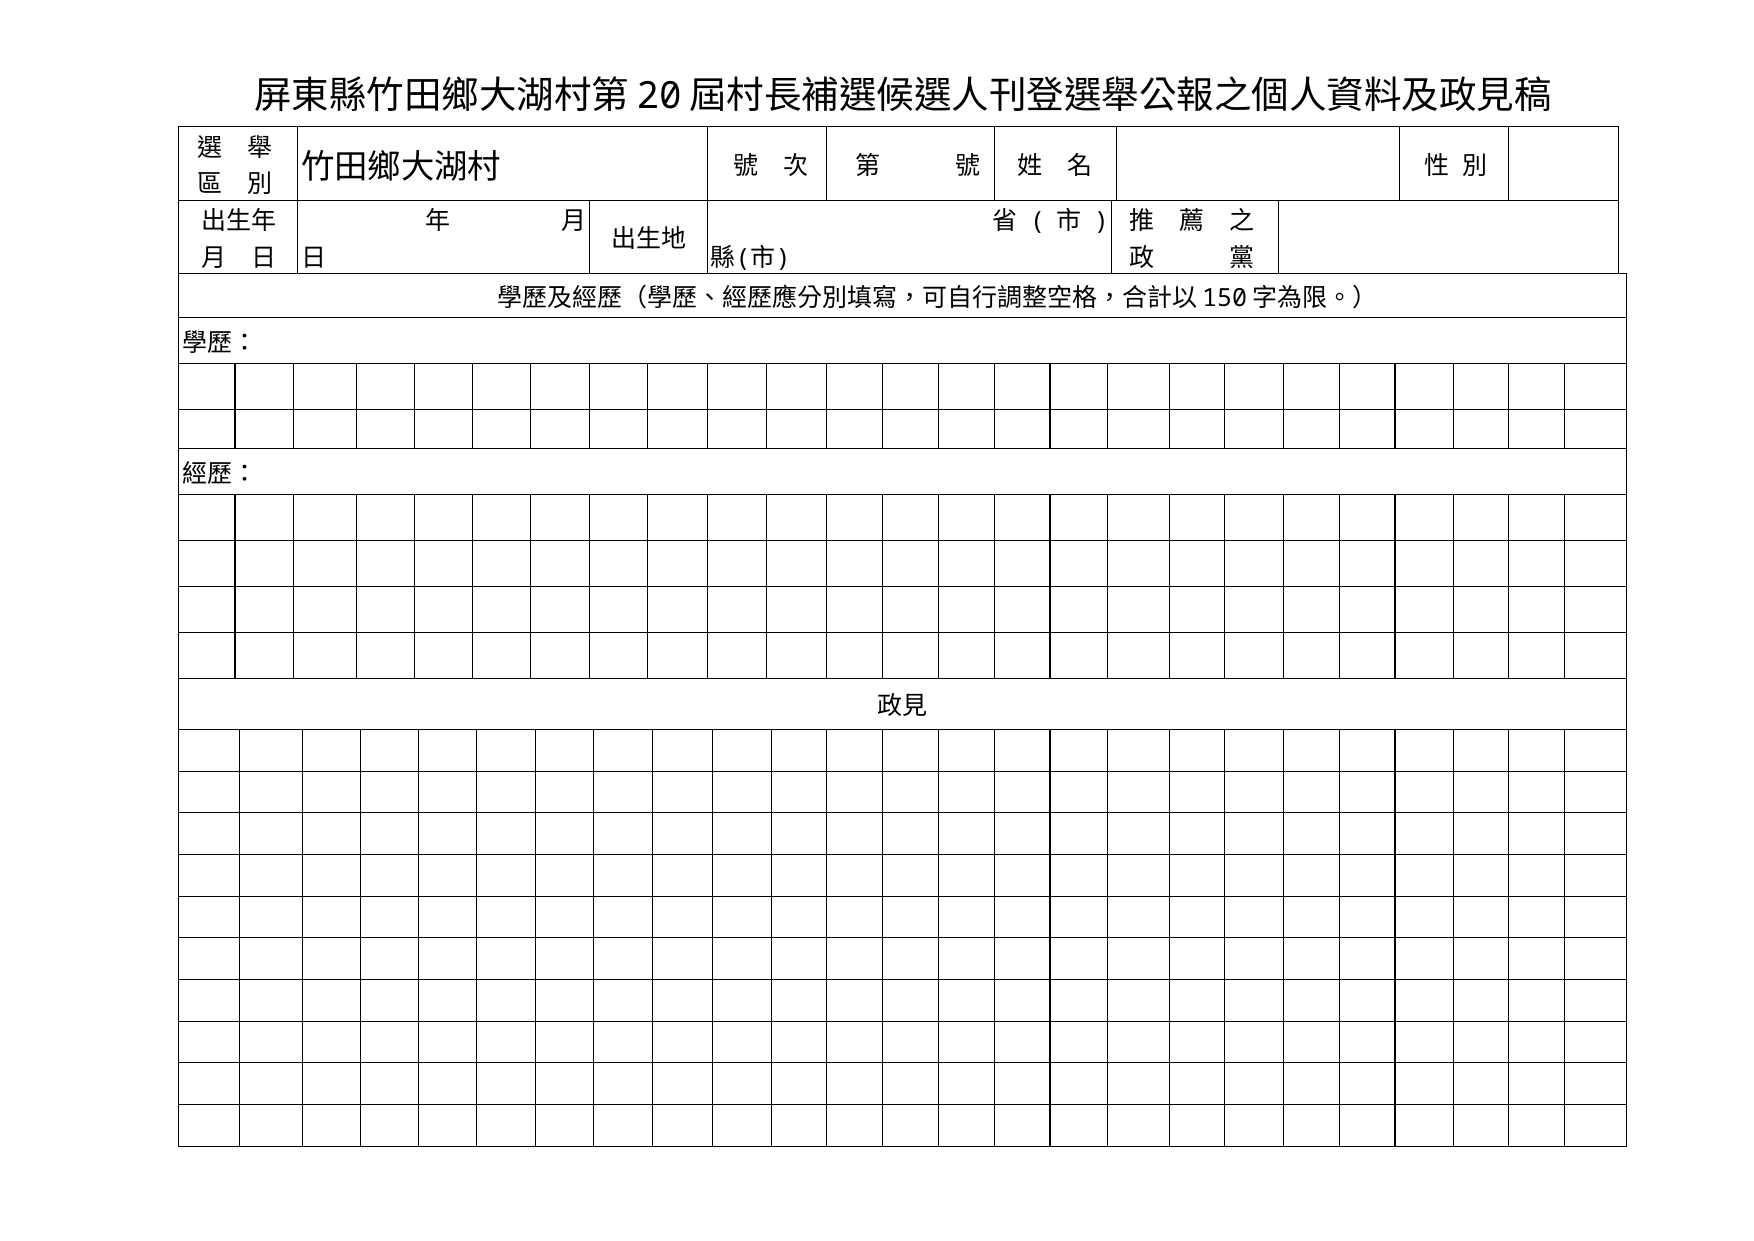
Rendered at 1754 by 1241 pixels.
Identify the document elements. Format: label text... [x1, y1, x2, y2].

table_cell [1108, 813, 1169, 854]
table_cell [1565, 1022, 1626, 1062]
table_cell [883, 1105, 938, 1146]
table_cell [179, 855, 239, 896]
table_cell [1509, 541, 1564, 586]
table_cell [590, 633, 647, 677]
table_cell [1279, 201, 1618, 273]
table_cell [303, 980, 360, 1021]
table_cell [1108, 855, 1169, 896]
table_cell 選 舉 區 別 [179, 127, 297, 200]
table_cell [1619, 200, 1626, 273]
table_cell [827, 938, 882, 979]
table_cell [477, 980, 535, 1021]
table_cell [240, 730, 302, 771]
table_cell [361, 813, 418, 854]
table_cell [594, 1022, 652, 1062]
table_cell [1170, 1022, 1224, 1062]
table_cell [1225, 980, 1283, 1021]
table_cell [536, 980, 593, 1021]
table_cell [708, 633, 766, 677]
table_cell [1396, 980, 1453, 1021]
table_cell [653, 730, 712, 771]
table_header 屏東縣竹田鄉大湖村第20屆村長補選候選人刊登選舉公報之個人資料及政見稿 [179, 59, 1626, 126]
table_cell [1108, 633, 1169, 677]
table_cell [1051, 495, 1107, 540]
table_cell [1225, 813, 1283, 854]
table_cell [939, 364, 994, 409]
table_cell [1225, 410, 1283, 448]
table_cell [240, 1105, 302, 1146]
table_cell [1284, 410, 1339, 448]
table_cell [1051, 813, 1107, 854]
table_cell [179, 633, 234, 677]
table_cell [179, 410, 234, 448]
table_cell [939, 730, 994, 771]
table_cell [883, 855, 938, 896]
table_cell [240, 938, 302, 979]
table_cell [827, 813, 882, 854]
table_cell [883, 364, 938, 409]
table_cell [1170, 1105, 1224, 1146]
table_cell [1284, 772, 1339, 812]
table_cell [419, 897, 476, 937]
table_cell 第 號 [827, 127, 994, 200]
table_cell [1454, 1063, 1508, 1104]
table_cell [1340, 410, 1394, 448]
table_cell [1284, 980, 1339, 1021]
table_cell [236, 633, 293, 677]
table_cell [1396, 938, 1453, 979]
table_cell [1284, 730, 1339, 771]
table_cell [240, 855, 302, 896]
table_cell [1108, 772, 1169, 812]
table_cell [357, 541, 414, 586]
table_cell [1225, 1063, 1283, 1104]
table_cell [1225, 1105, 1283, 1146]
table_cell [1051, 730, 1107, 771]
table_cell [1509, 364, 1564, 409]
table_cell [1509, 897, 1564, 937]
table_cell [594, 938, 652, 979]
table_cell [590, 364, 647, 409]
table_cell [531, 633, 589, 677]
table_cell [1509, 855, 1564, 896]
table_cell [361, 1063, 418, 1104]
table_cell [939, 855, 994, 896]
table_cell [590, 495, 647, 540]
table_cell [883, 587, 938, 632]
table_cell [477, 813, 535, 854]
table_cell [883, 938, 938, 979]
table_cell [767, 495, 826, 540]
table_cell [772, 897, 826, 937]
table_cell [1340, 541, 1394, 586]
table_cell 出生地 [590, 201, 707, 273]
table_cell [1340, 587, 1394, 632]
table_cell 年 月 日 [298, 201, 589, 273]
table_cell [240, 980, 302, 1021]
table_cell [1170, 730, 1224, 771]
table_cell [767, 633, 826, 677]
table_cell [1565, 813, 1626, 854]
table_cell [240, 813, 302, 854]
table_cell [883, 410, 938, 448]
table_cell [1454, 541, 1508, 586]
table_cell [1565, 541, 1626, 586]
table_cell [648, 364, 707, 409]
table_cell [1396, 855, 1453, 896]
table_cell [1170, 587, 1224, 632]
table_cell [1108, 495, 1169, 540]
table_cell [1170, 410, 1224, 448]
table_cell [294, 541, 356, 586]
table_cell [827, 364, 882, 409]
table_cell [995, 772, 1049, 812]
table_cell [1396, 730, 1453, 771]
table_cell [995, 813, 1049, 854]
table_cell [1051, 633, 1107, 677]
table_cell [1565, 587, 1626, 632]
table_cell [995, 938, 1049, 979]
table_cell [1454, 633, 1508, 677]
table_cell [303, 772, 360, 812]
table_cell [303, 1105, 360, 1146]
table_cell [419, 772, 476, 812]
table_cell [294, 633, 356, 677]
table_cell [357, 410, 414, 448]
table_cell [772, 855, 826, 896]
table_cell [1454, 938, 1508, 979]
table_cell [419, 938, 476, 979]
table_cell [827, 495, 882, 540]
table_cell [827, 897, 882, 937]
table_cell [419, 730, 476, 771]
table_cell [827, 541, 882, 586]
table_cell [1565, 364, 1626, 409]
table_cell [883, 495, 938, 540]
table_cell [1509, 633, 1564, 677]
table_cell [1340, 730, 1394, 771]
table_cell [1170, 633, 1224, 677]
table_cell [1565, 855, 1626, 896]
table_cell [594, 1063, 652, 1104]
table_cell [1284, 633, 1339, 677]
table_cell [1284, 364, 1339, 409]
table_cell [939, 980, 994, 1021]
table_cell [419, 980, 476, 1021]
table_cell [1284, 1105, 1339, 1146]
table_cell [303, 1063, 360, 1104]
table_cell [1454, 897, 1508, 937]
table_cell [1284, 938, 1339, 979]
table_cell [1051, 980, 1107, 1021]
table_cell [477, 1105, 535, 1146]
table_cell [473, 364, 530, 409]
table_cell [653, 1063, 712, 1104]
table_cell [536, 813, 593, 854]
table_cell [1565, 897, 1626, 937]
table_cell [883, 980, 938, 1021]
table_cell [883, 1022, 938, 1062]
table_cell [477, 1063, 535, 1104]
table_cell [1340, 897, 1394, 937]
table_cell [361, 1105, 418, 1146]
table_cell [536, 772, 593, 812]
table_cell [713, 730, 771, 771]
table_cell [708, 541, 766, 586]
table_cell [883, 772, 938, 812]
table_cell [772, 772, 826, 812]
table_cell [648, 495, 707, 540]
table_cell [179, 730, 239, 771]
table_cell [1284, 855, 1339, 896]
table_cell [179, 897, 239, 937]
table_cell [1051, 364, 1107, 409]
table_cell [1108, 1063, 1169, 1104]
table_cell [1396, 1022, 1453, 1062]
table_cell [767, 541, 826, 586]
table_cell [236, 495, 293, 540]
table_cell [1396, 772, 1453, 812]
table_cell [1396, 541, 1453, 586]
table_cell [594, 772, 652, 812]
table_cell [1396, 410, 1453, 448]
table_cell [361, 980, 418, 1021]
table_cell [415, 495, 472, 540]
table_cell [1051, 410, 1107, 448]
table_cell [1454, 855, 1508, 896]
table_cell [303, 855, 360, 896]
table_cell [1170, 938, 1224, 979]
table_cell [708, 364, 766, 409]
table_cell [1284, 813, 1339, 854]
table_cell [1565, 730, 1626, 771]
table_cell [995, 897, 1049, 937]
table_cell [1225, 938, 1283, 979]
table_cell [939, 897, 994, 937]
table_cell [939, 495, 994, 540]
table_cell 性 別 [1400, 127, 1508, 200]
table_cell [939, 541, 994, 586]
table_cell 姓 名 [995, 127, 1116, 200]
table_cell [653, 938, 712, 979]
table_cell [179, 772, 239, 812]
table_cell [477, 897, 535, 937]
table_cell 省(市) 縣(市) [708, 201, 1111, 273]
table_cell [1051, 855, 1107, 896]
table_cell [419, 855, 476, 896]
table_cell [713, 1105, 771, 1146]
table_cell [531, 364, 589, 409]
table_cell [713, 855, 771, 896]
table_cell 政見 [179, 679, 1626, 729]
table_cell [939, 633, 994, 677]
table_cell [1225, 587, 1283, 632]
table_cell [772, 938, 826, 979]
table_cell [357, 633, 414, 677]
table_cell [179, 1063, 239, 1104]
table_cell [1454, 772, 1508, 812]
table_cell [240, 772, 302, 812]
table_cell [1340, 633, 1394, 677]
table_cell [1284, 1022, 1339, 1062]
table_cell [179, 495, 234, 540]
table_cell [240, 897, 302, 937]
table_cell [477, 772, 535, 812]
table_cell [1396, 633, 1453, 677]
table_cell [1509, 772, 1564, 812]
table_cell [536, 730, 593, 771]
table_cell [415, 410, 472, 448]
table_cell [294, 495, 356, 540]
table_cell [827, 1022, 882, 1062]
table_cell [883, 541, 938, 586]
table_cell [939, 938, 994, 979]
table_cell [1340, 1063, 1394, 1104]
table_cell [1284, 1063, 1339, 1104]
table_cell [1170, 855, 1224, 896]
table_cell [995, 1105, 1049, 1146]
table_cell [1509, 730, 1564, 771]
table_cell [236, 410, 293, 448]
table_cell [1565, 633, 1626, 677]
table_cell [1396, 1063, 1453, 1104]
table_cell [1170, 813, 1224, 854]
table_cell [179, 813, 239, 854]
table_cell [1051, 772, 1107, 812]
table_cell 學歷： [179, 318, 1626, 363]
table_cell [531, 495, 589, 540]
table_cell [995, 730, 1049, 771]
table_cell [767, 410, 826, 448]
table_cell 竹田鄉大湖村 [298, 127, 707, 200]
table_cell [772, 980, 826, 1021]
table_cell [594, 855, 652, 896]
table_cell [1454, 1105, 1508, 1146]
table_cell [1108, 938, 1169, 979]
table_cell [1454, 410, 1508, 448]
table_cell 推 薦 之 政 黨 [1112, 201, 1278, 273]
table_cell [1509, 980, 1564, 1021]
table_cell [240, 1063, 302, 1104]
table_cell [415, 541, 472, 586]
table_cell [357, 587, 414, 632]
table_cell [995, 541, 1049, 586]
table_cell [1454, 813, 1508, 854]
table_cell [294, 364, 356, 409]
table_cell [1565, 980, 1626, 1021]
table_cell [1509, 495, 1564, 540]
table_cell [1051, 587, 1107, 632]
table_cell [179, 541, 234, 586]
table_cell [767, 364, 826, 409]
table_cell [883, 813, 938, 854]
table_cell [883, 730, 938, 771]
table_cell [1051, 938, 1107, 979]
table_cell [653, 1022, 712, 1062]
table_cell [590, 410, 647, 448]
table_cell [1509, 813, 1564, 854]
table_cell [995, 1022, 1049, 1062]
table_cell [536, 1022, 593, 1062]
table_cell [1108, 410, 1169, 448]
table_cell [995, 633, 1049, 677]
table_cell [1108, 1022, 1169, 1062]
table_cell [772, 1022, 826, 1062]
table_cell [240, 1022, 302, 1062]
table_cell [531, 541, 589, 586]
table_cell [531, 410, 589, 448]
table_cell [1509, 1022, 1564, 1062]
table_cell [648, 541, 707, 586]
table_cell [1051, 1063, 1107, 1104]
table_cell [1509, 938, 1564, 979]
table_cell [473, 587, 530, 632]
table_cell [883, 1063, 938, 1104]
table_cell [1225, 897, 1283, 937]
table_cell [1565, 495, 1626, 540]
table_cell [531, 587, 589, 632]
table_cell [995, 1063, 1049, 1104]
table_cell [1509, 587, 1564, 632]
table_cell [708, 410, 766, 448]
table_cell [827, 1063, 882, 1104]
table_cell [1170, 364, 1224, 409]
table_cell [303, 938, 360, 979]
table_cell [1170, 897, 1224, 937]
table_cell [939, 587, 994, 632]
table_cell [594, 730, 652, 771]
table_cell [536, 897, 593, 937]
table_cell [1509, 410, 1564, 448]
table_cell [415, 633, 472, 677]
table_cell [1340, 938, 1394, 979]
table_cell [179, 938, 239, 979]
table_cell [594, 897, 652, 937]
table_cell [303, 1022, 360, 1062]
table_cell [1454, 1022, 1508, 1062]
table_cell [1051, 541, 1107, 586]
table_cell [536, 1105, 593, 1146]
table_cell [1396, 587, 1453, 632]
table_cell [995, 587, 1049, 632]
table_cell [361, 855, 418, 896]
table_cell 號 次 [708, 127, 826, 200]
table_cell [303, 897, 360, 937]
table_cell [883, 633, 938, 677]
table_cell [477, 855, 535, 896]
table_cell [653, 813, 712, 854]
table_cell [419, 1105, 476, 1146]
table_cell [1509, 1105, 1564, 1146]
table_cell [1565, 1105, 1626, 1146]
table_cell [772, 730, 826, 771]
table_cell [473, 495, 530, 540]
table_cell [939, 772, 994, 812]
table_cell [713, 897, 771, 937]
table_cell 經歷： [179, 449, 1626, 494]
table_cell 出生年 月 日 [179, 201, 297, 273]
table_cell [1170, 1063, 1224, 1104]
table_cell [236, 587, 293, 632]
table_cell [713, 980, 771, 1021]
table_cell [648, 587, 707, 632]
table_cell [303, 813, 360, 854]
table_cell [883, 897, 938, 937]
table_cell [594, 1105, 652, 1146]
table_cell [1340, 980, 1394, 1021]
table_cell [827, 410, 882, 448]
table_cell [590, 587, 647, 632]
table_cell [995, 855, 1049, 896]
table_cell [1340, 495, 1394, 540]
table_cell [1396, 364, 1453, 409]
table_cell [767, 587, 826, 632]
table_cell [536, 1063, 593, 1104]
table_cell [361, 897, 418, 937]
table_cell [708, 495, 766, 540]
table_cell [827, 772, 882, 812]
table_cell [713, 1063, 771, 1104]
table_cell [536, 938, 593, 979]
table_cell [415, 587, 472, 632]
table_cell [361, 772, 418, 812]
table_cell [473, 541, 530, 586]
table_cell [995, 364, 1049, 409]
table_cell [1340, 1022, 1394, 1062]
table_cell [1051, 1105, 1107, 1146]
table_cell [477, 1022, 535, 1062]
table_cell [294, 410, 356, 448]
table_cell [1340, 772, 1394, 812]
table_cell [1454, 980, 1508, 1021]
table_cell [361, 938, 418, 979]
table_cell [473, 633, 530, 677]
table_cell [1225, 1022, 1283, 1062]
table_cell 學歷及經歷（學歷、經歷應分別填寫，可自行調整空格，合計以150字為限。） [179, 274, 1626, 317]
table_cell [1565, 772, 1626, 812]
table_cell [361, 730, 418, 771]
table_cell [303, 730, 360, 771]
table_cell [1170, 772, 1224, 812]
table_cell [1454, 587, 1508, 632]
table_cell [1509, 127, 1618, 200]
table_cell [179, 1022, 239, 1062]
table_cell [1284, 541, 1339, 586]
table_cell [179, 364, 234, 409]
table_cell [1565, 410, 1626, 448]
table_cell [772, 1063, 826, 1104]
table_cell [594, 980, 652, 1021]
table_cell [1340, 813, 1394, 854]
table_cell [713, 938, 771, 979]
table_cell [648, 410, 707, 448]
table_cell [1454, 730, 1508, 771]
table_cell [415, 364, 472, 409]
table_cell [1051, 897, 1107, 937]
table_cell [1170, 541, 1224, 586]
table_cell [477, 938, 535, 979]
table_cell [827, 855, 882, 896]
table_cell [1396, 813, 1453, 854]
table_cell [939, 1022, 994, 1062]
table_cell [772, 813, 826, 854]
table_cell [939, 1105, 994, 1146]
table_cell [653, 855, 712, 896]
table_cell [361, 1022, 418, 1062]
table_cell [1225, 633, 1283, 677]
table_cell [1108, 897, 1169, 937]
table_cell [653, 1105, 712, 1146]
table_cell [1225, 855, 1283, 896]
table_cell [477, 730, 535, 771]
table_cell [939, 410, 994, 448]
table_cell [1108, 364, 1169, 409]
table_cell [1284, 587, 1339, 632]
table_cell [1225, 495, 1283, 540]
table_cell [1051, 1022, 1107, 1062]
table_cell [1170, 980, 1224, 1021]
table_cell [939, 813, 994, 854]
table_cell [1108, 587, 1169, 632]
table_cell [708, 587, 766, 632]
table_cell [1170, 495, 1224, 540]
table_cell [1225, 772, 1283, 812]
table_cell [1108, 1105, 1169, 1146]
table_cell [236, 541, 293, 586]
table_cell [1619, 126, 1626, 200]
table_cell [1396, 897, 1453, 937]
table_cell [179, 1105, 239, 1146]
table_cell [357, 495, 414, 540]
table_cell [357, 364, 414, 409]
table_cell [713, 1022, 771, 1062]
table_cell [653, 980, 712, 1021]
table_cell [713, 772, 771, 812]
table_cell [294, 587, 356, 632]
table_cell [1509, 1063, 1564, 1104]
table_cell [1565, 938, 1626, 979]
table_cell [653, 897, 712, 937]
table_cell [594, 813, 652, 854]
table_cell [1108, 541, 1169, 586]
table_cell [1117, 127, 1399, 200]
table_cell [419, 1063, 476, 1104]
table_cell [1454, 364, 1508, 409]
table_cell [995, 980, 1049, 1021]
table_cell [1108, 730, 1169, 771]
table_cell [419, 1022, 476, 1062]
table_cell [179, 587, 234, 632]
table_cell [827, 730, 882, 771]
table_cell [827, 980, 882, 1021]
table_cell [1284, 897, 1339, 937]
table_cell [939, 1063, 994, 1104]
table_cell [995, 495, 1049, 540]
table_cell [827, 587, 882, 632]
table_cell [536, 855, 593, 896]
table_cell [1396, 495, 1453, 540]
table_cell [653, 772, 712, 812]
table_cell [827, 633, 882, 677]
table_cell [419, 813, 476, 854]
table_cell [179, 980, 239, 1021]
table_cell [1454, 495, 1508, 540]
table_cell [827, 1105, 882, 1146]
table_cell [1225, 541, 1283, 586]
table_cell [473, 410, 530, 448]
table_cell [713, 813, 771, 854]
table_cell [1108, 980, 1169, 1021]
table_cell [1340, 1105, 1394, 1146]
table_cell [236, 364, 293, 409]
table_cell [1225, 730, 1283, 771]
table_cell [1284, 495, 1339, 540]
table_cell [1340, 855, 1394, 896]
table_cell [995, 410, 1049, 448]
table_cell [648, 633, 707, 677]
table_cell [1340, 364, 1394, 409]
table_cell [772, 1105, 826, 1146]
table_cell [1565, 1063, 1626, 1104]
table_cell [590, 541, 647, 586]
table_cell [1225, 364, 1283, 409]
table_cell [1396, 1105, 1453, 1146]
